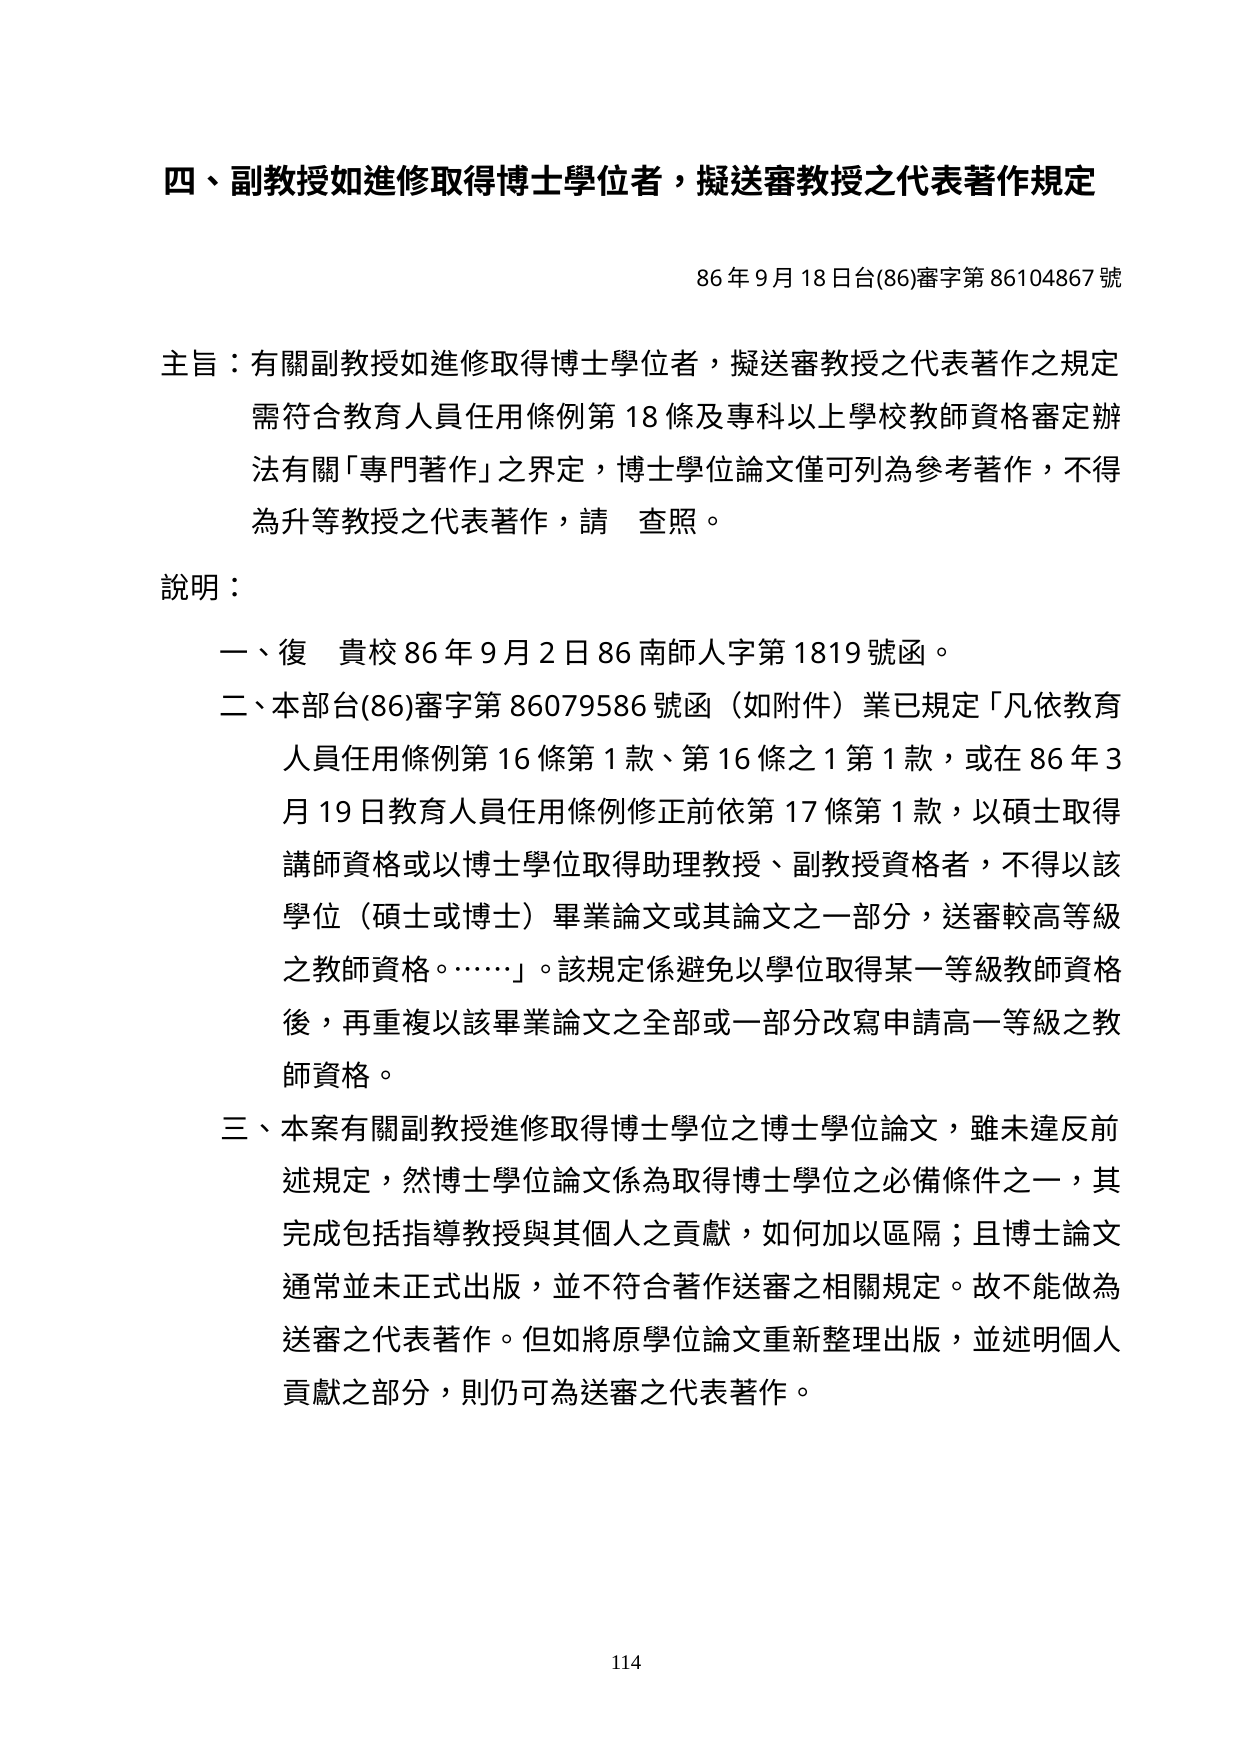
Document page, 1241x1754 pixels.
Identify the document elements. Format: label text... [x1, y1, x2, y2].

text 說明： [160, 564, 1122, 606]
subtitle 四、副教授如進修取得博士學位者，擬送審教授之代表著作規定 [163, 154, 1122, 203]
text 三、本案有關副教授進修取得博士學位之博士學位論文，雖未違反前述規定，然博士學位論文係為取得博士學位之必備條件之一，其完成包括指導教授與其個人之貢獻，如何加以區隔；且博士論文通常並未正式出版，並不符合著作送審之相關規定。故不能做為送審之代表著作。但如將原學位論文重新整理出版，並述明個人貢獻之部分，則仍可為送審之代表著作。 [130, 1105, 1122, 1412]
text 主旨：有關副教授如進修取得博士學位者，擬送審教授之代表著作之規定需符合教育人員任用條例第18條及專科以上學校教師資格審定辦法有關「專門著作」之界定，博士學位論文僅可列為參考著作，不得為升等教授之代表著作，請 查照。 [160, 340, 1122, 541]
text 86年9月18日台(86)審字第86104867號 [130, 259, 1122, 293]
text 一、復 貴校86年9月2日86南師人字第1819號函。 [130, 629, 1122, 672]
text 二、本部台(86)審字第86079586號函（如附件）業已規定「凡依教育人員任用條例第16條第1款、第16條之1第1款，或在86年3月19日教育人員任用條例修正前依第17條第1款，以碩士取得講師資格或以博士學位取得助理教授、副教授資格者，不得以該學位（碩士或博士）畢業論文或其論文之一部分，送審較高等級之教師資格。……」。該規定係避免以學位取得某一等級教師資格後，再重複以該畢業論文之全部或一部分改寫申請高一等級之教師資格。 [130, 682, 1122, 1095]
